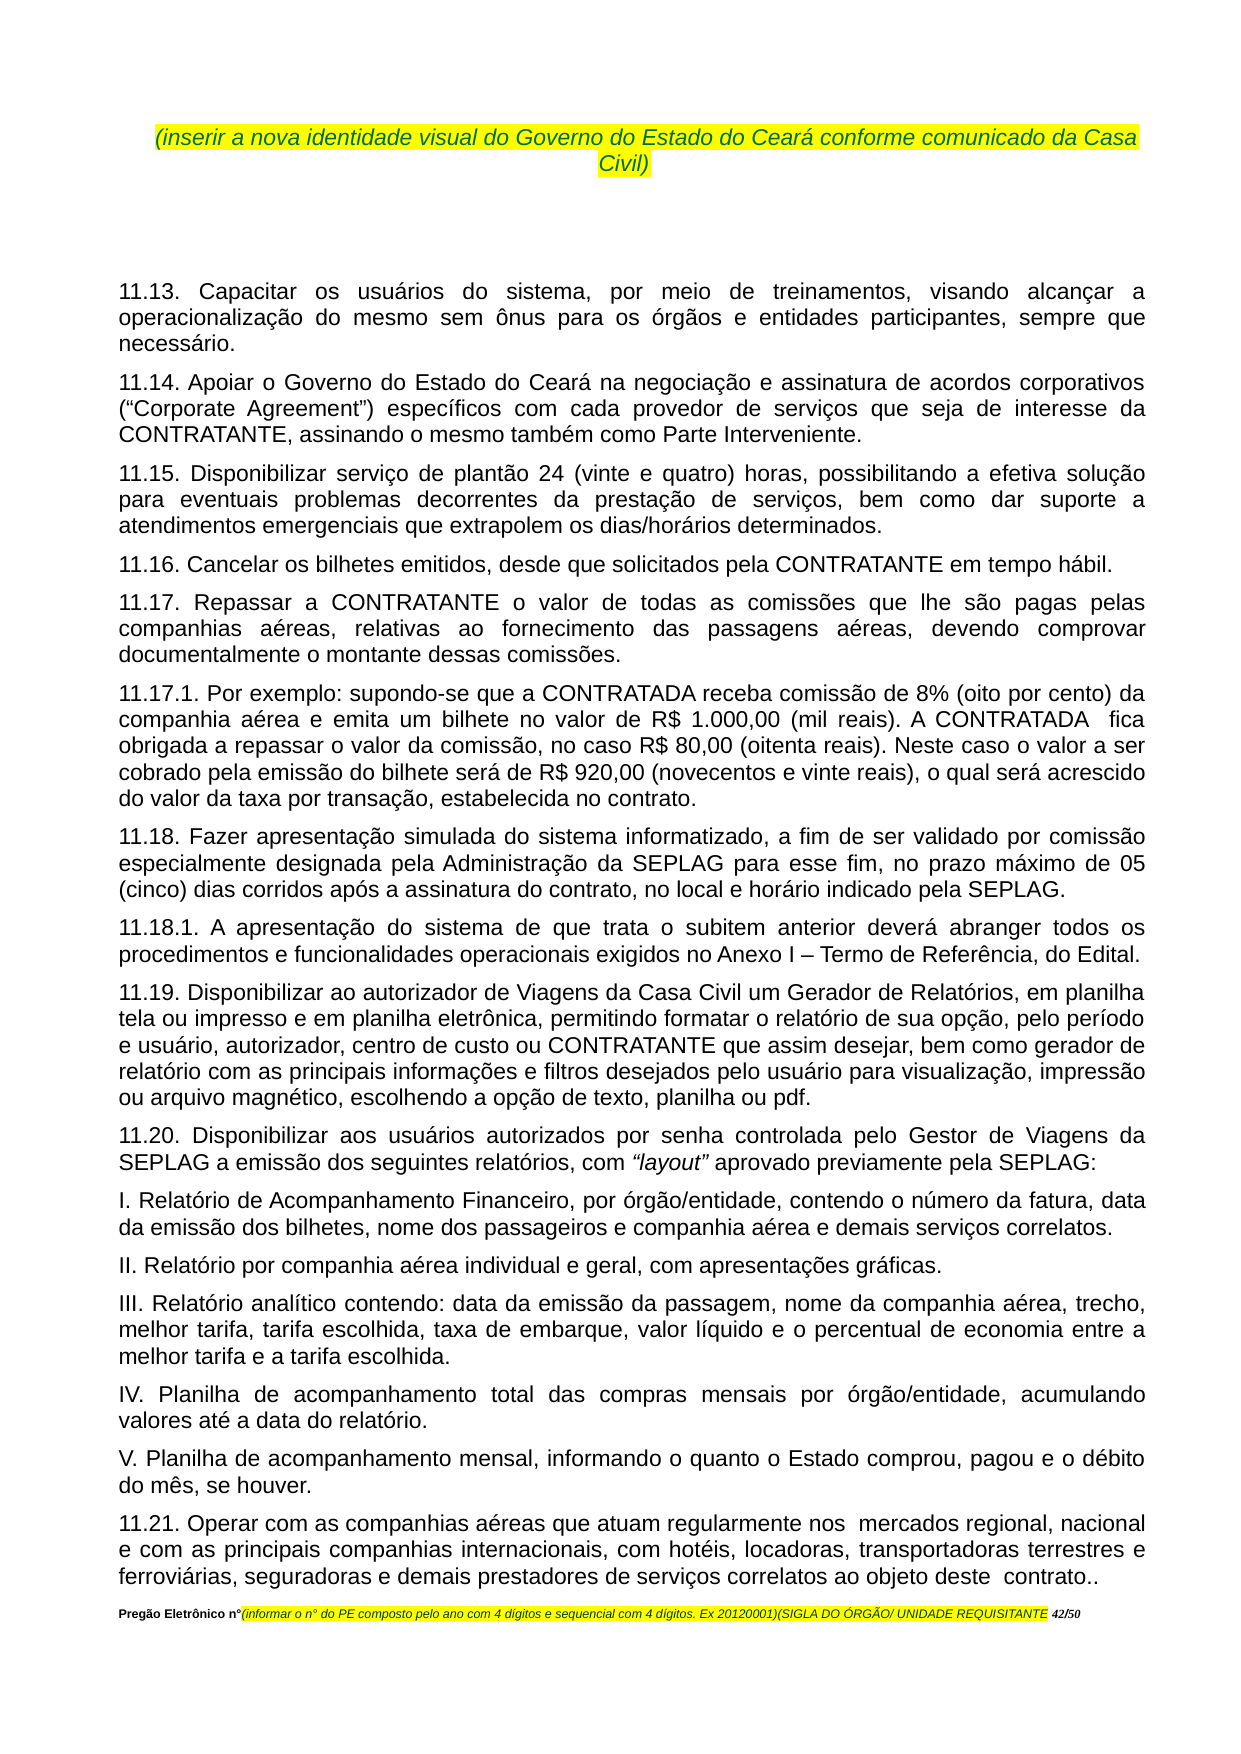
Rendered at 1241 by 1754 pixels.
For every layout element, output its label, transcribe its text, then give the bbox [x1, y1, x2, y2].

text 11.17.1. Por exemplo: supondo-se que a CONTRATADA receba comissão de 8% (oito por cento) da companhia aérea e emita um bilhete no valor de R$ 1.000,00 (mil reais). A CONTRATADA fica obrigada a repassar o valor da comissão, no caso R$ 80,00 (oitenta reais). Neste caso o valor a ser cobrado pela emissão do bilhete será de R$ 920,00 (novecentos e vinte reais), o qual será acrescido do valor da taxa por transação, estabelecida no contrato. [118, 680, 1146, 811]
text 11.17. Repassar a CONTRATANTE o valor de todas as comissões que lhe são pagas pelas companhias aéreas, relativas ao fornecimento das passagens aéreas, devendo comprovar documentalmente o montante dessas comissões. [118, 589, 1146, 668]
text 11.18. Fazer apresentação simulada do sistema informatizado, a fim de ser validado por comissão especialmente designada pela Administração da SEPLAG para esse fim, no prazo máximo de 05 (cinco) dias corridos após a assinatura do contrato, no local e horário indicado pela SEPLAG. [118, 823, 1146, 902]
text I. Relatório de Acompanhamento Financeiro, por órgão/entidade, contendo o número da fatura, data da emissão dos bilhetes, nome dos passageiros e companhia aérea e demais serviços correlatos. [118, 1187, 1146, 1240]
text 11.21. Operar com as companhias aéreas que atuam regularmente nos mercados regional, nacional e com as principais companhias internacionais, com hotéis, locadoras, transportadoras terrestres e ferroviárias, seguradoras e demais prestadores de serviços correlatos ao objeto deste contrato.. [118, 1510, 1146, 1589]
text III. Relatório analítico contendo: data da emissão da passagem, nome da companhia aérea, trecho, melhor tarifa, tarifa escolhida, taxa de embarque, valor líquido e o percentual de economia entre a melhor tarifa e a tarifa escolhida. [118, 1290, 1146, 1369]
text 11.16. Cancelar os bilhetes emitidos, desde que solicitados pela CONTRATANTE em tempo hábil. [118, 551, 1146, 577]
text 11.15. Disponibilizar serviço de plantão 24 (vinte e quatro) horas, possibilitando a efetiva solução para eventuais problemas decorrentes da prestação de serviços, bem como dar suporte a atendimentos emergenciais que extrapolem os dias/horários determinados. [118, 459, 1146, 539]
text II. Relatório por companhia aérea individual e geral, com apresentações gráficas. [118, 1252, 1146, 1278]
text 11.20. Disponibilizar aos usuários autorizados por senha controlada pelo Gestor de Viagens da SEPLAG a emissão dos seguintes relatórios, com “layout” aprovado previamente pela SEPLAG: [118, 1122, 1146, 1175]
text IV. Planilha de acompanhamento total das compras mensais por órgão/entidade, acumulando valores até a data do relatório. [118, 1381, 1146, 1433]
text 11.19. Disponibilizar ao autorizador de Viagens da Casa Civil um Gerador de Relatórios, em planilha tela ou impresso e em planilha eletrônica, permitindo formatar o relatório de sua opção, pelo período e usuário, autorizador, centro de custo ou CONTRATANTE que assim desejar, bem como gerador de relatório com as principais informações e filtros desejados pelo usuário para visualização, impressão ou arquivo magnético, escolhendo a opção de texto, planilha ou pdf. [118, 979, 1146, 1111]
text 11.18.1. A apresentação do sistema de que trata o subitem anterior deverá abranger todos os procedimentos e funcionalidades operacionais exigidos no Anexo I – Termo de Referência, do Edital. [118, 914, 1146, 967]
text 11.14. Apoiar o Governo do Estado do Ceará na negociação e assinatura de acordos corporativos (“Corporate Agreement”) específicos com cada provedor de serviços que seja de interesse da CONTRATANTE, assinando o mesmo também como Parte Interveniente. [118, 369, 1146, 448]
text 11.13. Capacitar os usuários do sistema, por meio de treinamentos, visando alcançar a operacionalização do mesmo sem ônus para os órgãos e entidades participantes, sempre que necessário. [118, 278, 1146, 357]
text V. Planilha de acompanhamento mensal, informando o quanto o Estado comprou, pagou e o débito do mês, se houver. [118, 1445, 1146, 1498]
